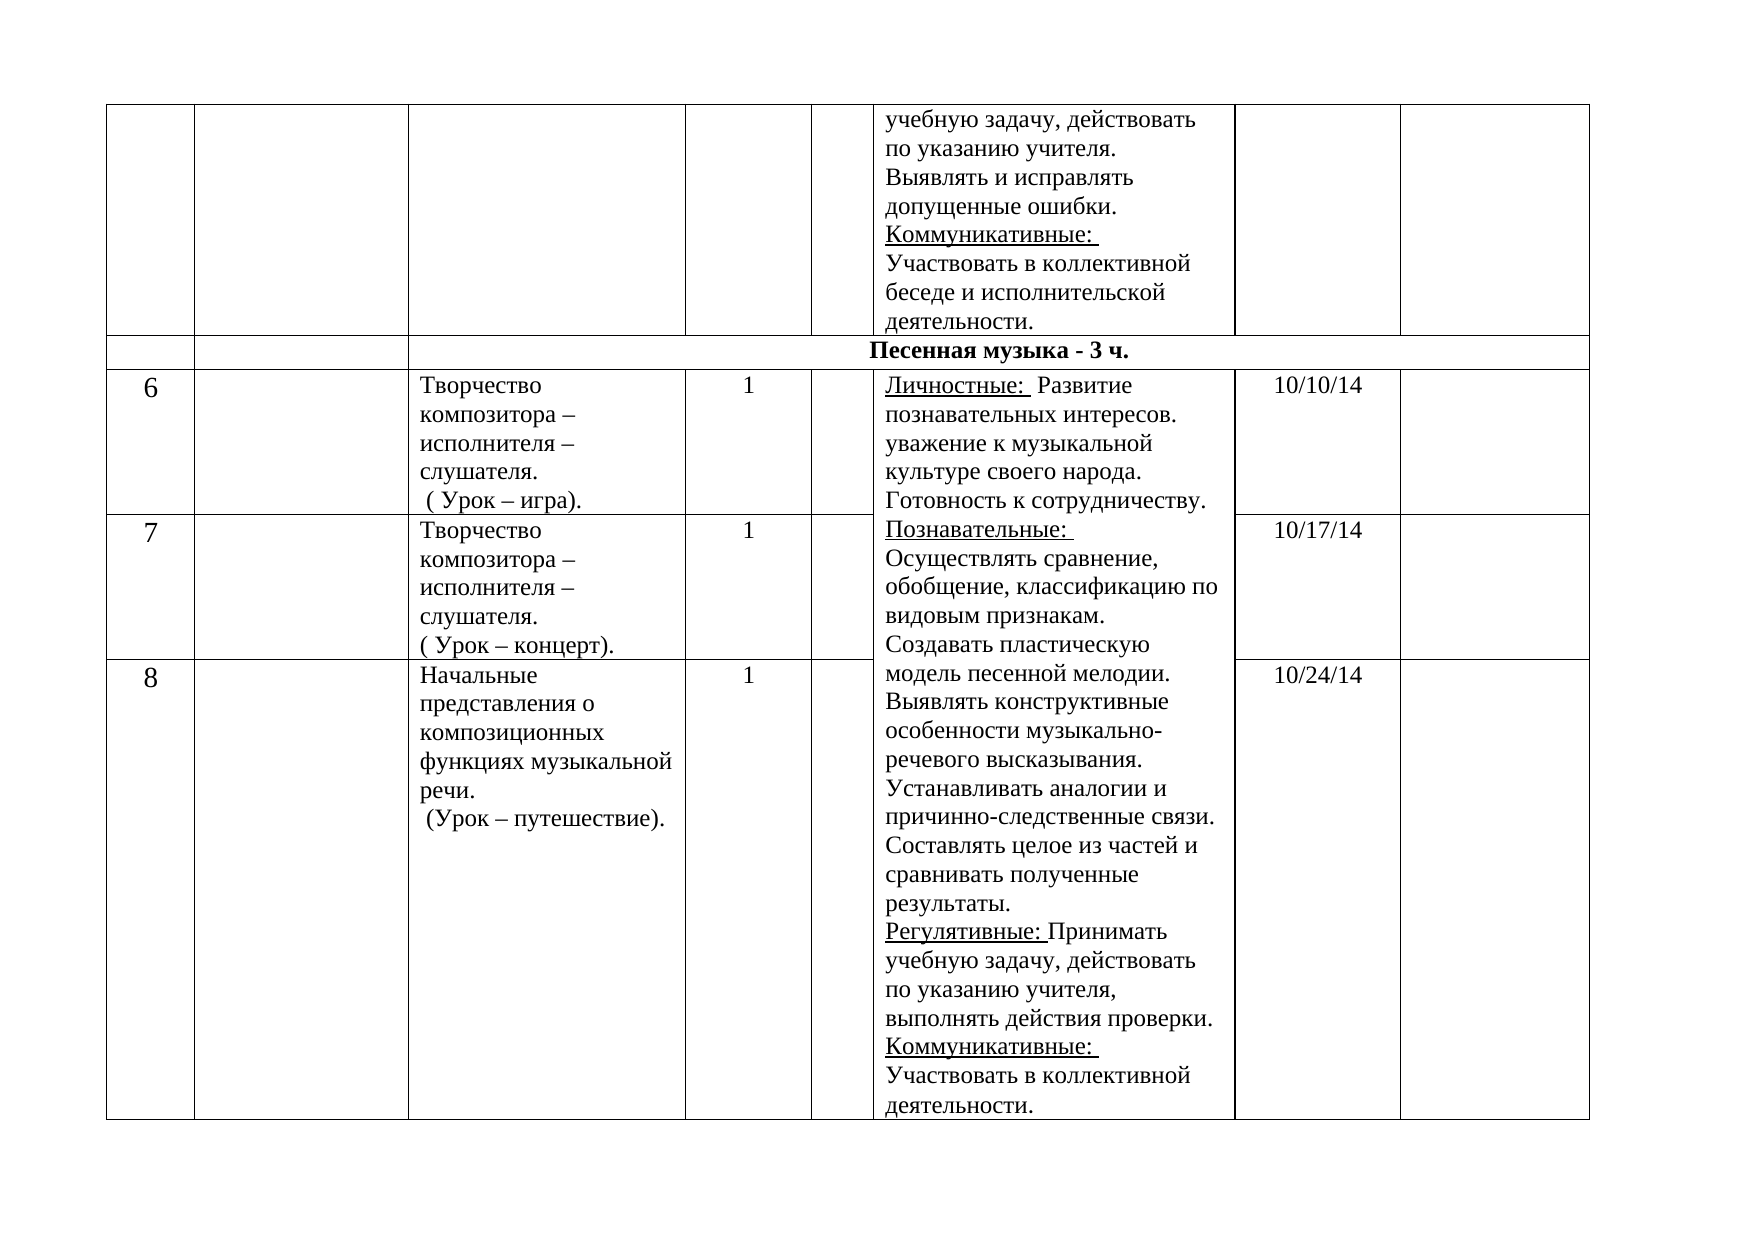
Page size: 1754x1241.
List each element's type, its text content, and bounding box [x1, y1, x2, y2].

table_cell [1401, 660, 1589, 1119]
table_cell 6 [107, 370, 194, 514]
table_cell [195, 370, 408, 514]
table_cell [195, 105, 408, 334]
table_cell 17.10.14 [1236, 515, 1400, 659]
table_cell Творчество композитора – исполнителя – слушателя. ( Урок – концерт). [409, 515, 685, 659]
table_cell [409, 105, 685, 334]
table_cell 1 [686, 660, 811, 1119]
table_cell [812, 515, 873, 659]
table_cell [195, 660, 408, 1119]
table_cell 10.10.14 [1236, 370, 1400, 514]
table_cell [812, 370, 873, 514]
table_cell 8 [107, 660, 194, 1119]
table_cell 03.10.14 [1236, 105, 1400, 334]
table_cell [195, 336, 408, 369]
table_cell [107, 336, 194, 369]
table_cell [812, 660, 873, 1119]
table_cell Творчество композитора – исполнителя – слушателя. ( Урок – игра). [409, 370, 685, 514]
table_cell [1401, 515, 1589, 659]
table_cell [195, 515, 408, 659]
table_cell Песенная музыка - 3 ч. [409, 336, 1589, 369]
table_cell Личностные: Развитие познавательных интересов. уважение к музыкальной культуре своего народа. Готовность к сотрудничеству. Познавательные: Осуществлять сравнение, обобщение, классификацию по видовым признакам. Создавать пластическую модель песенной мелодии. Выявлять конструктивные особенности музыкально-речевого высказывания. Устанавливать аналогии и причинно-следственные связи. Составлять целое из частей и сравнивать полученные результаты. Регулятивные: Принимать учебную задачу, действовать по указанию учителя, выполнять действия проверки. Коммуникативные: Участвовать в коллективной деятельности. [874, 370, 1234, 1119]
table_cell 24.10.14 [1236, 660, 1400, 1119]
table_cell [107, 105, 194, 334]
table_cell [1401, 105, 1589, 334]
table_cell [686, 105, 811, 334]
table_cell [812, 105, 873, 334]
table_cell 1 [686, 515, 811, 659]
table_cell учебную задачу, действовать по указанию учителя. Выявлять и исправлять допущенные ошибки. Коммуникативные: Участвовать в коллективной беседе и исполнительской деятельности. [874, 105, 1234, 334]
table_cell [1401, 370, 1589, 514]
table_cell Начальные представления о композиционных функциях музыкальной речи. (Урок – путешествие). [409, 660, 685, 1119]
table_cell 7 [107, 515, 194, 659]
table_cell 1 [686, 370, 811, 514]
